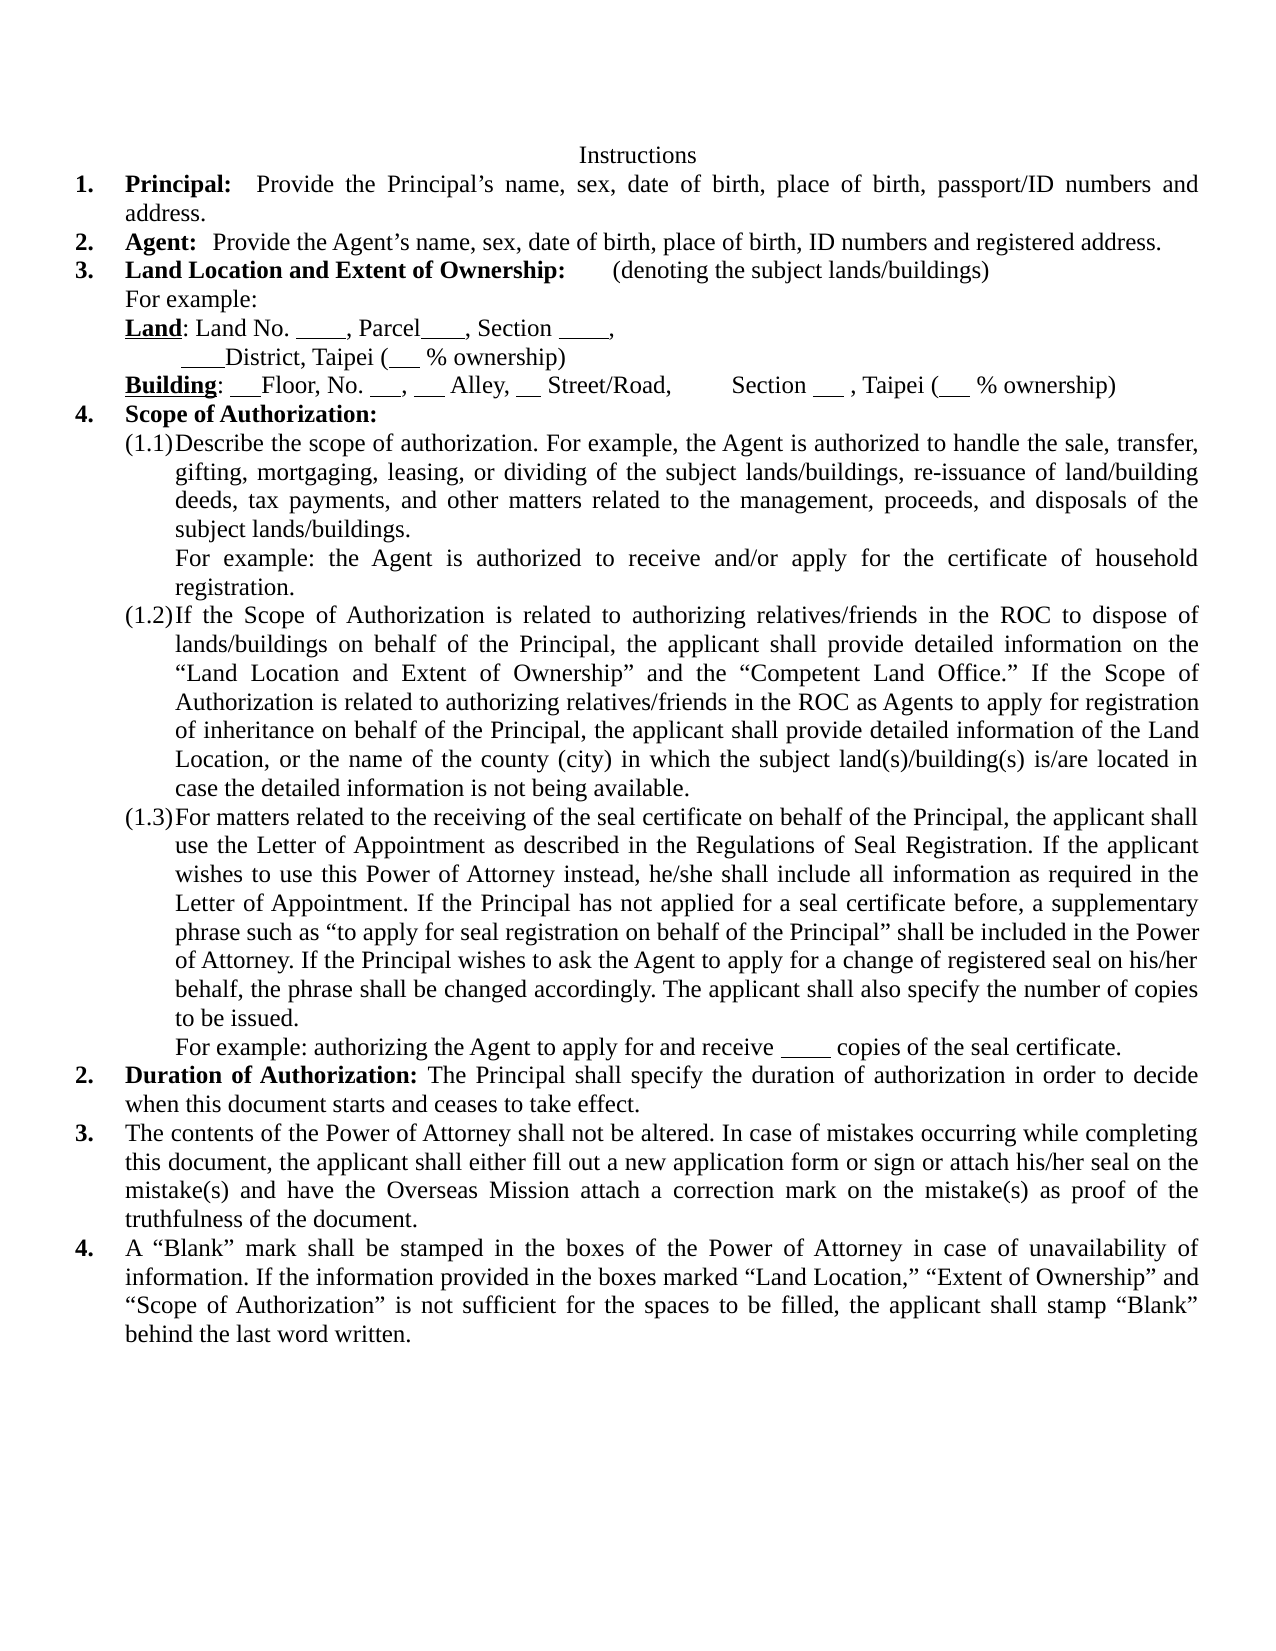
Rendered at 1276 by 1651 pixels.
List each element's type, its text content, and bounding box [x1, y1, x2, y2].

text Instructions [75, 141, 1200, 169]
text For example: [125, 284, 1200, 313]
text For example: the Agent is authorized to receive and/or apply for the certificate of household registration. [175, 543, 1200, 601]
list The contents of the Power of Attorney shall not be altered. In case of mistakes occurring while completing this document, the applicant shall either fill out a new application form or sign or attach his/her seal on the mistake(s) and have the Overseas Mission attach a correction mark on the mistake(s) as proof of the truthfulness of the document. [75, 1118, 1200, 1233]
list For matters related to the receiving of the seal certificate on behalf of the Principal, the applicant shall use the Letter of Appointment as described in the Regulations of Seal Registration. If the applicant wishes to use this Power of Attorney instead, he/she shall include all information as required in the Letter of Appointment. If the Principal has not applied for a seal certificate before, a supplementary phrase such as “to apply for seal registration on behalf of the Principal” shall be included in the Power of Attorney. If the Principal wishes to ask the Agent to apply for a change of registered seal on his/her behalf, the phrase shall be changed accordingly. The applicant shall also specify the number of copies to be issued. [125, 802, 1200, 1032]
text For example: authorizing the Agent to apply for and receive copies of the seal certificate. [175, 1032, 1200, 1061]
list If the Scope of Authorization is related to authorizing relatives/friends in the ROC to dispose of lands/buildings on behalf of the Principal, the applicant shall provide detailed information on the “Land Location and Extent of Ownership” and the “Competent Land Office.” If the Scope of Authorization is related to authorizing relatives/friends in the ROC as Agents to apply for registration of inheritance on behalf of the Principal, the applicant shall provide detailed information of the Land Location, or the name of the county (city) in which the subject land(s)/building(s) is/are located in case the detailed information is not being available. [125, 601, 1200, 802]
text District, Taipei ( % ownership) [125, 342, 1200, 371]
list Principal: Provide the Principal’s name, sex, date of birth, place of birth, passport/ID numbers and address. [75, 169, 1200, 227]
list A “Blank” mark shall be stamped in the boxes of the Power of Attorney in case of unavailability of information. If the information provided in the boxes marked “Land Location,” “Extent of Ownership” and “Scope of Authorization” is not sufficient for the spaces to be filled, the applicant shall stamp “Blank” behind the last word written. [75, 1233, 1200, 1348]
list Duration of Authorization: The Principal shall specify the duration of authorization in order to decide when this document starts and ceases to take effect. [75, 1061, 1200, 1118]
list Describe the scope of authorization. For example, the Agent is authorized to handle the sale, transfer, gifting, mortgaging, leasing, or dividing of the subject lands/buildings, re-issuance of land/building deeds, tax payments, and other matters related to the management, proceeds, and disposals of the subject lands/buildings. [125, 428, 1200, 543]
text Land: Land No. , Parcel , Section , [125, 313, 1200, 342]
text Building: Floor, No. , Alley, Street/Road, Section , Taipei ( % ownership) [125, 371, 1200, 399]
list Land Location and Extent of Ownership: (denoting the subject lands/buildings) [75, 256, 1200, 284]
list Scope of Authorization: [75, 399, 1200, 428]
list Agent: Provide the Agent’s name, sex, date of birth, place of birth, ID numbers and registered address. [75, 227, 1200, 256]
